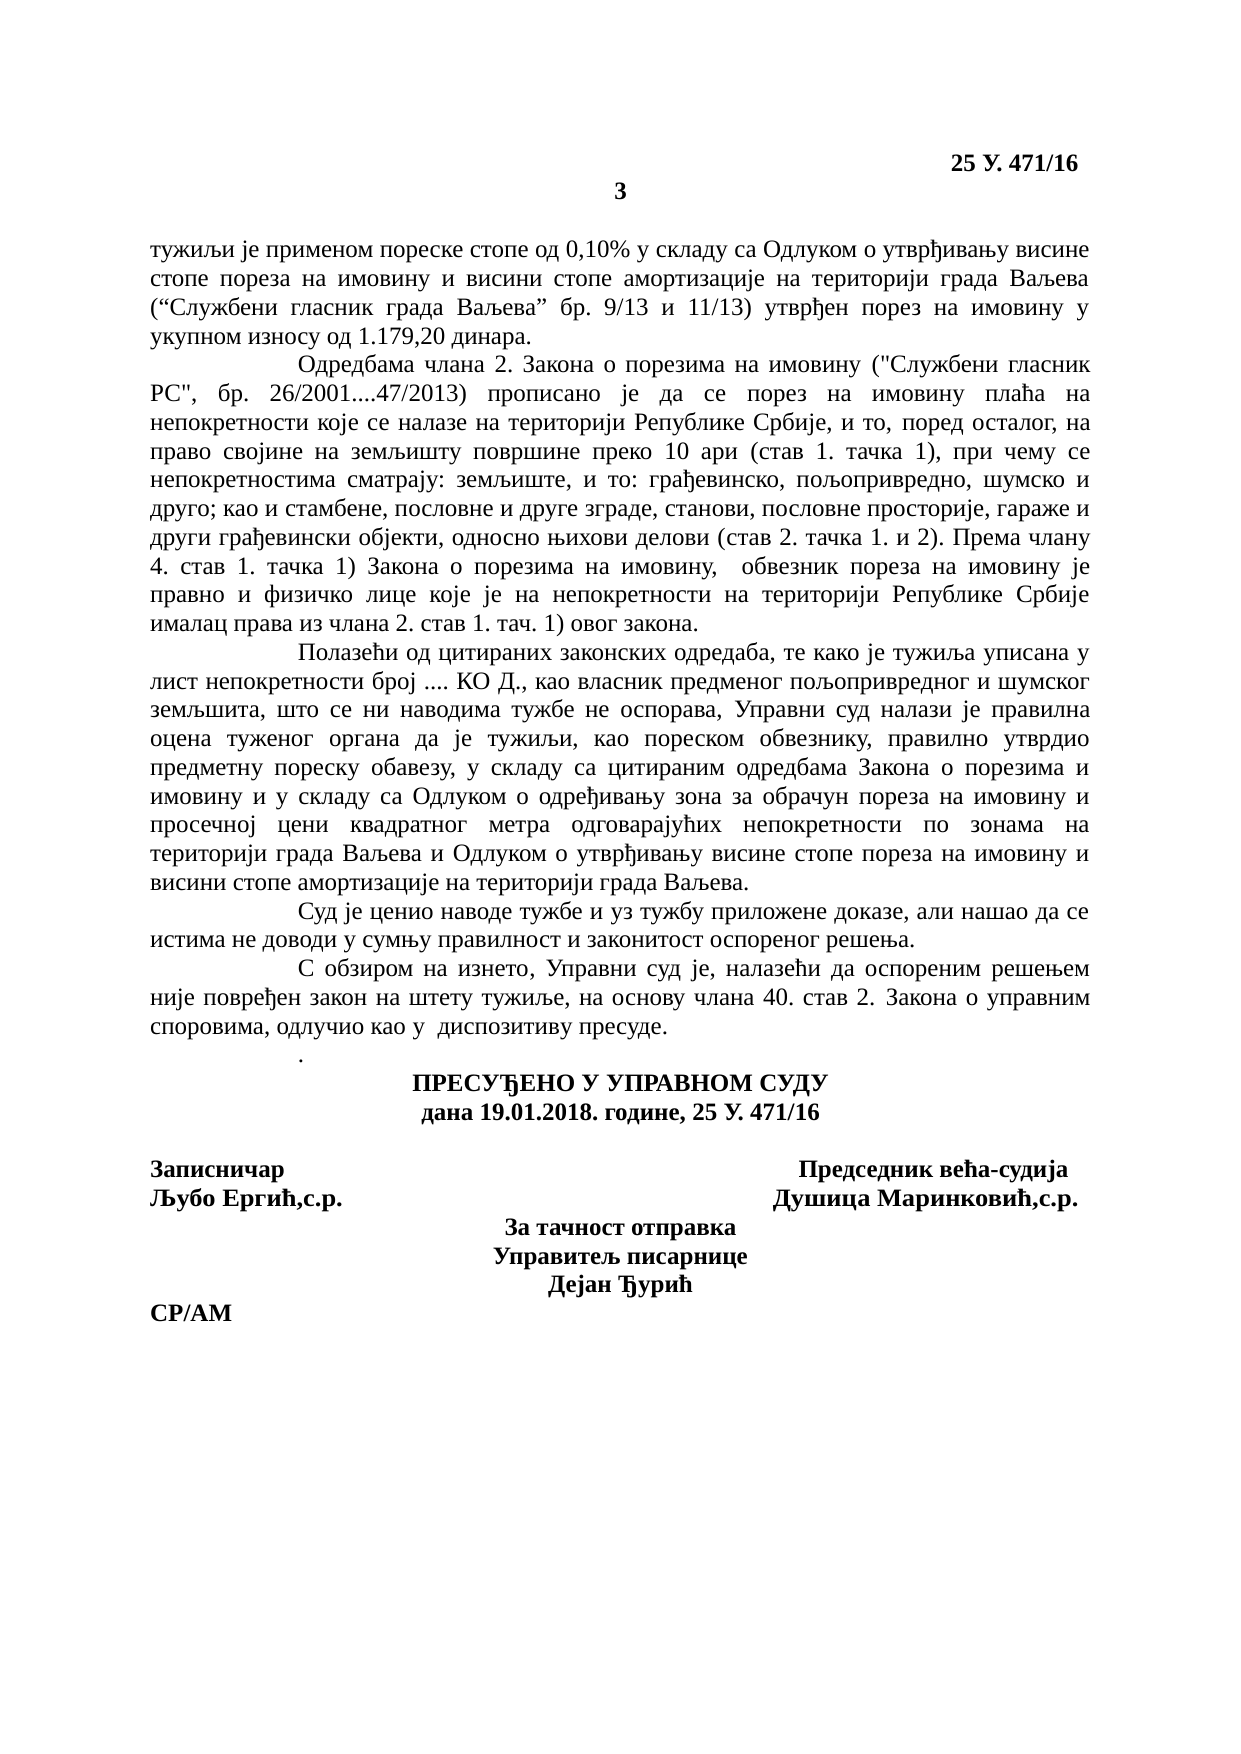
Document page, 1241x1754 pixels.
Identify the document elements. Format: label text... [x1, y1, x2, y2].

text дана 19.01.2018. године, 25 У. 471/16 [150, 1097, 1091, 1126]
text С обзиром на изнето, Управни суд је, налазећи да оспореним решењем није повређен закон на штету тужиље, на основу члана 40. став 2. Закона о управним споровима, одлучио као у диспозитиву пресуде. [150, 953, 1091, 1039]
text Суд је ценио наводе тужбе и уз тужбу приложене доказе, али нашао да се истима не доводи у сумњу правилност и законитост оспореног решења. [150, 896, 1091, 953]
text Дејан Ђурић [150, 1269, 1091, 1298]
text Полазећи од цитираних законских одредаба, те како је тужиља уписана у лист непокретности број .... КО Д., као власник предменог пољопривредног и шумског земљшита, што се ни наводима тужбе не оспорава, Управни суд налази је правилна оцена туженог органа да је тужиљи, као пореском обвезнику, правилно утврдио предметну пореску обавезу, у складу са цитираним одредбама Закона о порезима и имовину и у складу са Одлуком о одређивању зона за обрачун пореза на имовину и просечној цени квадратног метра одговарајућих непокретности по зонама на територији града Ваљева и Одлуком о утврђивању висине стопе пореза на имовину и висини стопе амортизације на територији града Ваљева. [150, 637, 1091, 896]
text ПРЕСУЂЕНО У УПРАВНОМ СУДУ [150, 1068, 1091, 1097]
text Записничар Председник већа-судија [150, 1154, 1091, 1183]
text тужиљи је применом пореске стопе од 0,10% у складу са Одлуком о утврђивању висине стопе пореза на имовину и висини стопе амортизације на територији града Ваљева (“Службени гласник града Ваљева” бр. 9/13 и 11/13) утврђен порез на имовину у укупном износу од 1.179,20 динара. [150, 234, 1091, 349]
text . [150, 1039, 1091, 1068]
text СР/АМ [150, 1298, 1091, 1327]
text Љубо Ергић,с.р. Душица Маринковић,с.р. [150, 1183, 1091, 1212]
text Одредбама члана 2. Закона о порезима на имовину ("Службени гласник РС", бр. 26/2001....47/2013) прописано је да се порез на имовину плаћа на непокретности које се налазе на територији Републике Србије, и то, поред осталог, на право својине на земљишту површине преко 10 ари (став 1. тачка 1), при чему се непокретностима сматрају: земљиште, и то: грађевинско, пољопривредно, шумско и друго; као и стамбене, пословне и друге зграде, станови, пословне просторије, гараже и други грађевински објекти, односно њихови делови (став 2. тачка 1. и 2). Према члану 4. став 1. тачка 1) Закона о порезима на имовину, обвезник пореза на имовину је правно и физичко лице које је на непокретности на територији Републике Србије ималац права из члана 2. став 1. тач. 1) овог закона. [150, 349, 1091, 637]
text За тачност отправка [150, 1212, 1091, 1241]
text Управитељ писарнице [150, 1241, 1091, 1269]
